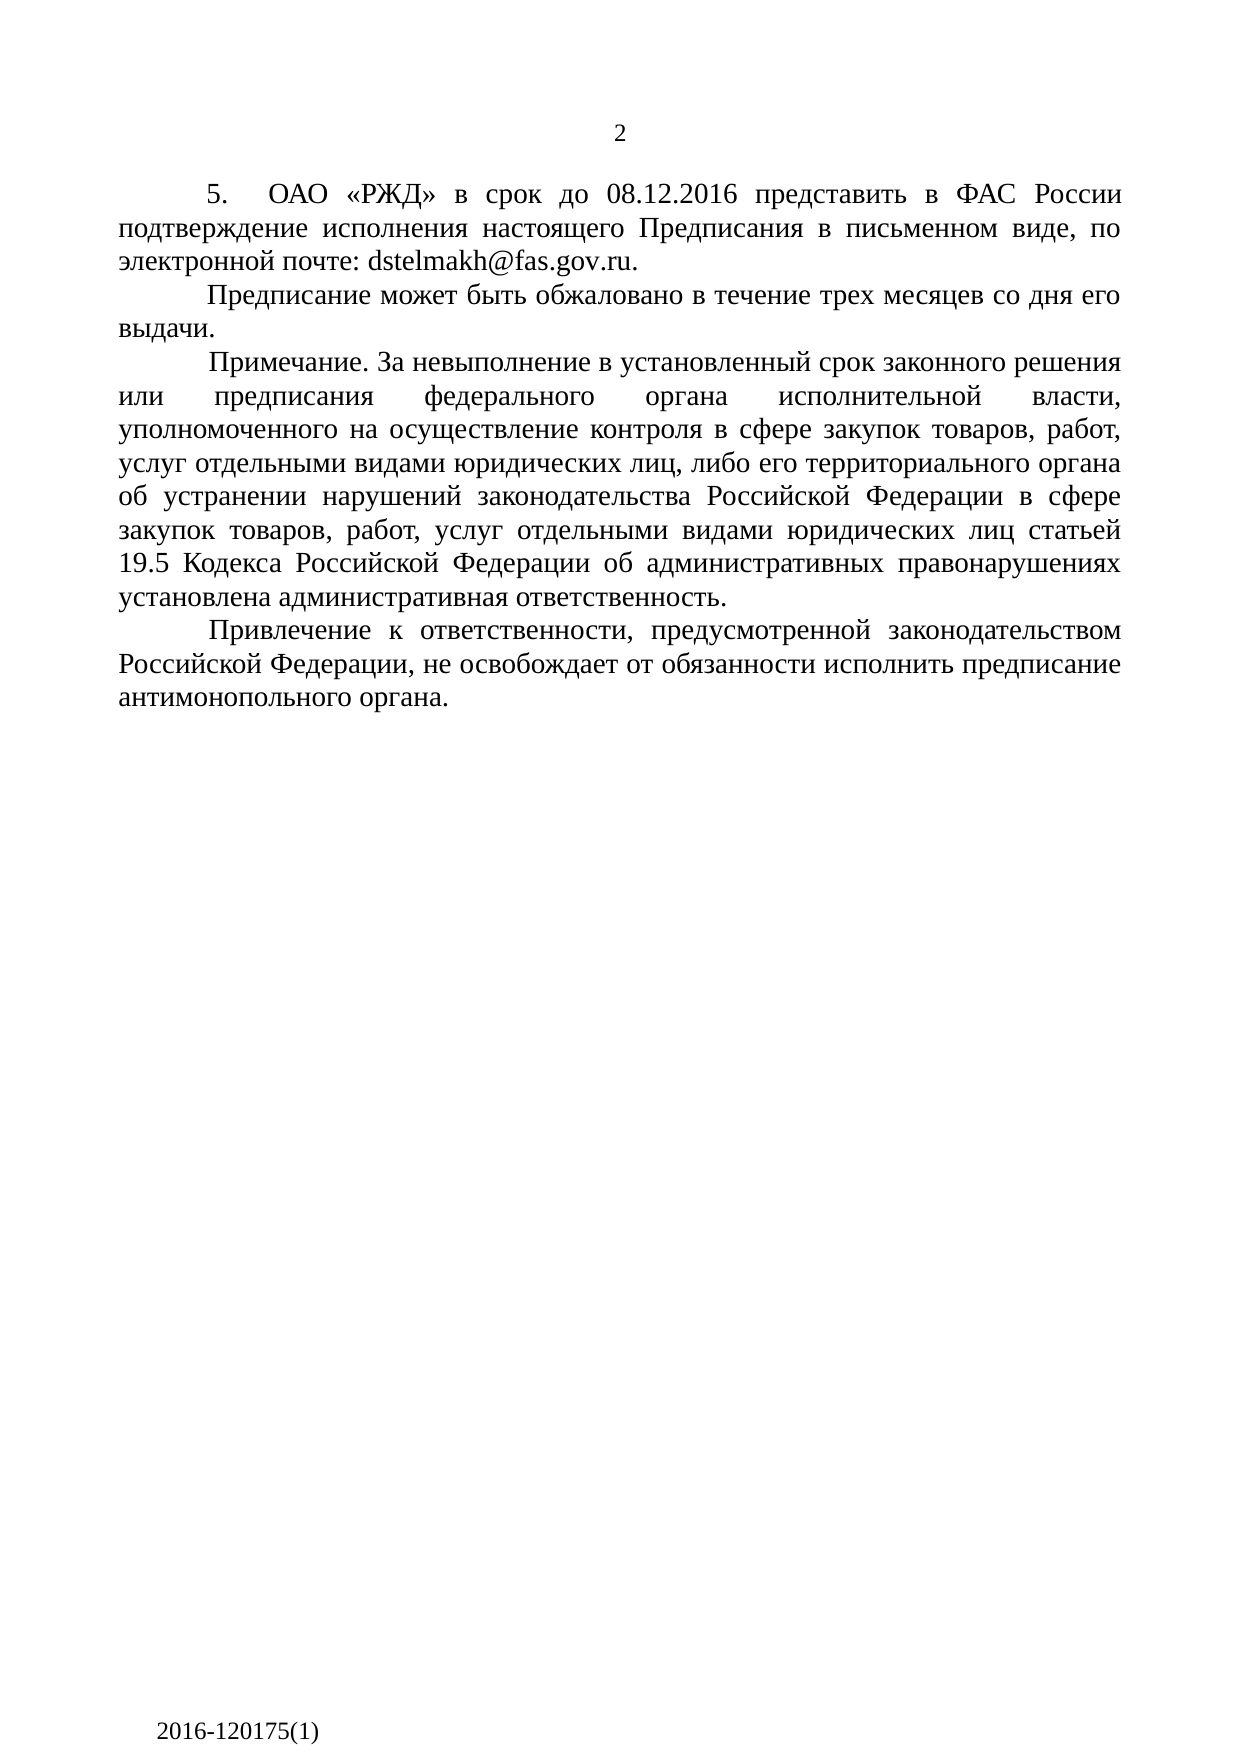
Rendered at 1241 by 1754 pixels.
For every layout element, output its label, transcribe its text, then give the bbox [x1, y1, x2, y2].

text Примечание. За невыполнение в установленный срок законного решения или предписания федерального органа исполнительной власти, уполномоченного на осуществление контроля в сфере закупок товаров, работ, услуг отдельными видами юридических лиц, либо его территориального органа об устранении нарушений законодательства Российской Федерации в сфере закупок товаров, работ, услуг отдельными видами юридических лиц статьей 19.5 Кодекса Российской Федерации об административных правонарушениях установлена административная ответственность. [118, 344, 1122, 612]
text Привлечение к ответственности, предусмотренной законодательством Российской Федерации, не освобождает от обязанности исполнить предписание антимонопольного органа. [118, 612, 1122, 713]
list ОАО «РЖД» в срок до 08.12.2016 представить в ФАС России подтверждение исполнения настоящего Предписания в письменном виде, по электронной почте: dstelmakh@fas.gov.ru. [118, 176, 1122, 277]
list Предписание может быть обжаловано в течение трех месяцев со дня его выдачи. [118, 277, 1122, 344]
